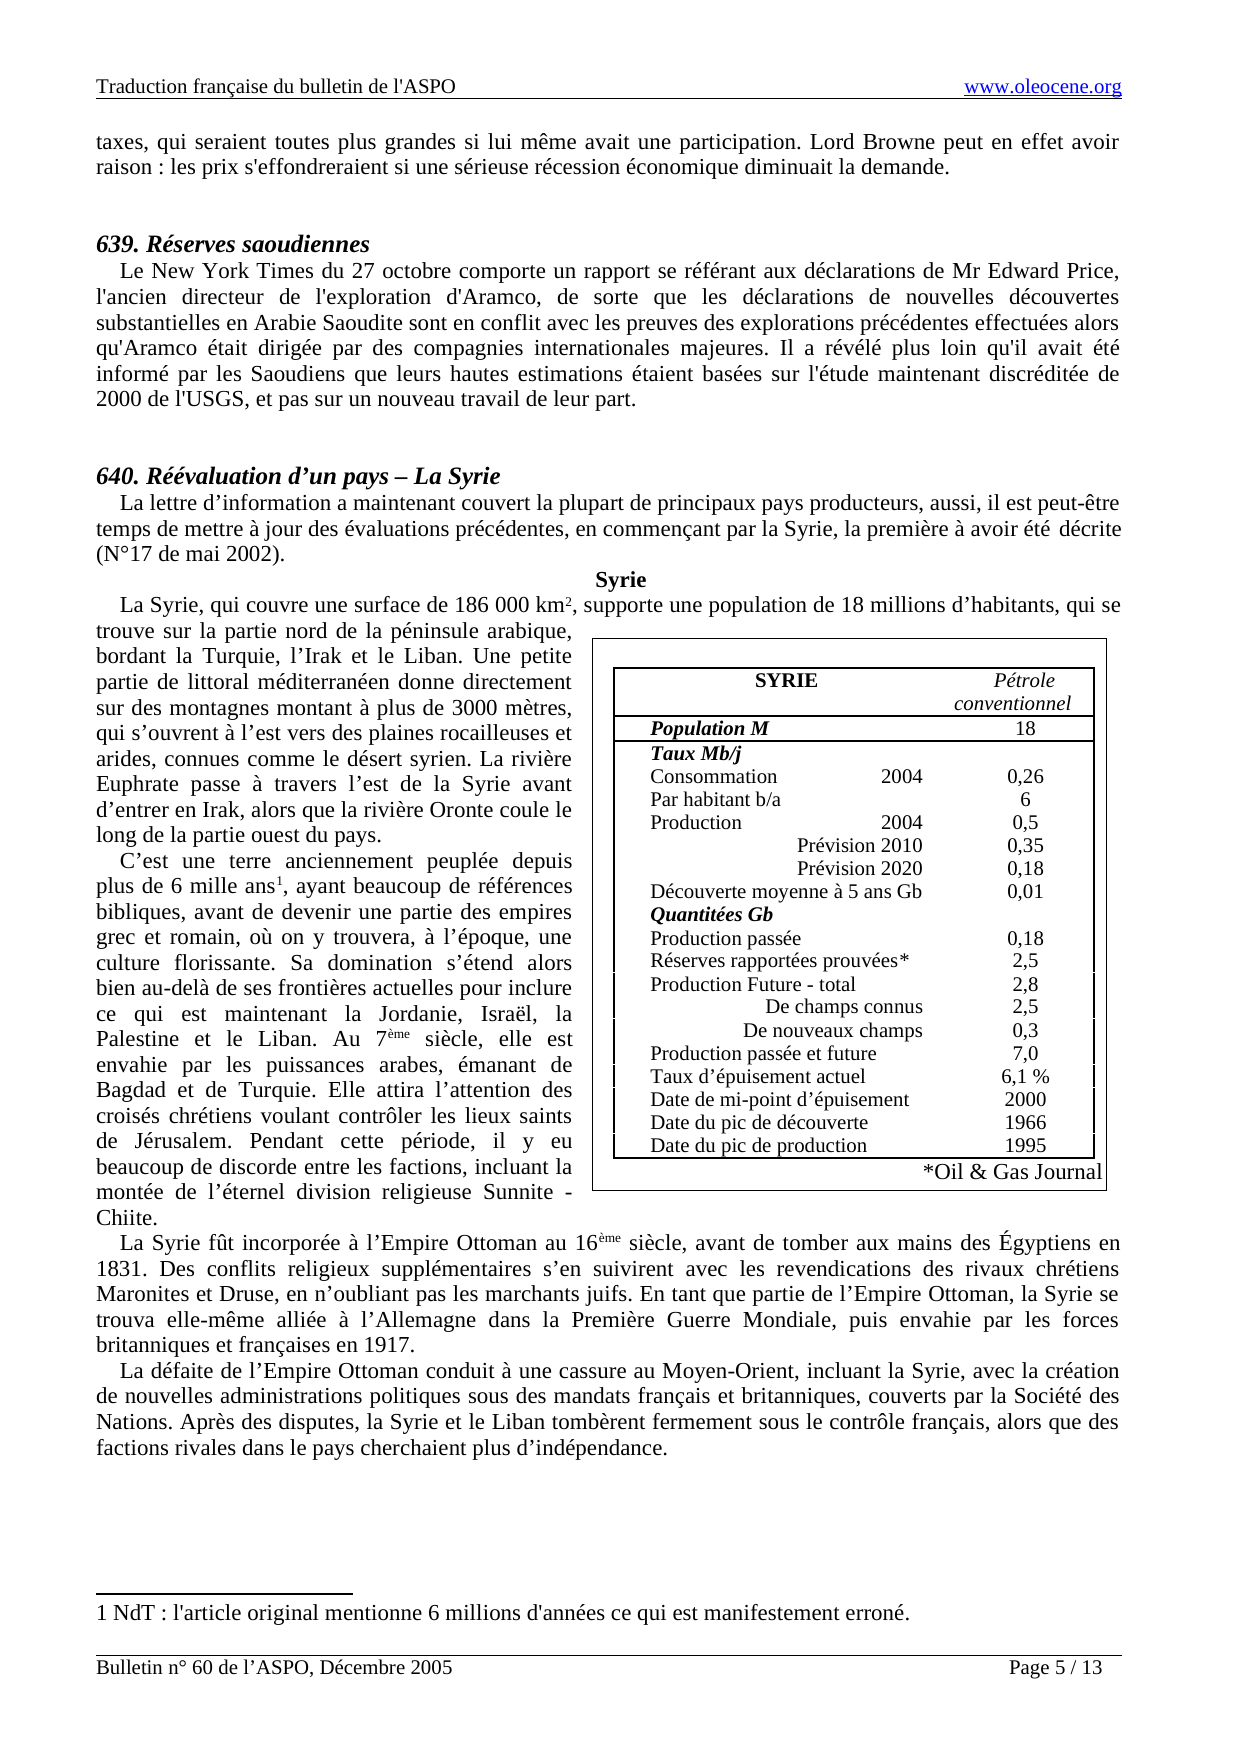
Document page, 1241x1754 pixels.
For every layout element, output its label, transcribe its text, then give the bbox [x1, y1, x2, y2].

table_cell Date du pic de découverte [615, 1111, 934, 1133]
table_cell 0,35 [934, 834, 1093, 857]
table_cell 2000 [934, 1088, 1093, 1111]
table_cell Production passée et future [615, 1041, 934, 1064]
table_cell 1995 [934, 1134, 1093, 1157]
text Syrie [96, 567, 1122, 592]
table_cell 2,5 [934, 949, 1093, 972]
table_cell Taux d’épuisement actuel [615, 1065, 934, 1087]
table_cell Prévision 2020 [615, 857, 934, 880]
table_cell 2,5 [934, 995, 1093, 1018]
text La Syrie, qui couvre une surface de 186 000 km, supporte une population de 18 millions d’habitants, qui se trouve sur la partie nord de la péninsule arabique, bordant la Turquie, l’Irak et le Liban. Une petite partie de littoral méditerranéen donne directement sur des montagnes montant à plus de 3000 mètres, qui s’ouvrent à l’est vers des plaines rocailleuses et arides, connues comme le désert syrien. La rivière Euphrate passe à travers l’est de la Syrie avant d’entrer en Irak, alors que la rivière Oronte coule le long de la partie ouest du pays. [96, 592, 1122, 847]
table_cell Consommation [615, 765, 793, 788]
table_cell Population M [615, 717, 934, 740]
table_cell De nouveaux champs [615, 1019, 934, 1041]
table_cell [934, 903, 1093, 926]
text *Oil & Gas Journal [597, 1159, 1102, 1184]
subtitle 639. Réserves saoudiennes [96, 231, 1122, 258]
table_cell Découverte moyenne à 5 ans Gb [615, 880, 934, 903]
table_cell Production passée [615, 926, 934, 949]
table_cell 6 [934, 788, 1093, 811]
text La lettre d’information a maintenant couvert la plupart de principaux pays producteurs, aussi, il est peut-être temps de mettre à jour des évaluations précédentes, en commençant par la Syrie, la première à avoir été décrite (N°17 de mai 2002). [96, 490, 1122, 567]
table_cell Production [615, 811, 793, 834]
table_header Pétrole conventionnel [934, 669, 1093, 715]
table_cell Production Future - total [615, 973, 934, 995]
table_cell 0,18 [934, 857, 1093, 880]
text NdT : l'article original mentionne 6 millions d'années ce qui est manifestement erroné. [96, 1600, 1122, 1625]
text C’est une terre anciennement peuplée depuis plus de 6 mille ans, ayant beaucoup de références bibliques, avant de devenir une partie des empires grec et romain, où on y trouvera, à l’époque, une culture florissante. Sa domination s’étend alors bien au-delà de ses frontières actuelles pour inclure ce qui est maintenant la Jordanie, Israël, la Palestine et le Liban. Au 7ème siècle, elle est envahie par les puissances arabes, émanant de Bagdad et de Turquie. Elle attira l’attention des croisés chrétiens voulant contrôler les lieux saints de Jérusalem. Pendant cette période, il y eu beaucoup de discorde entre les factions, incluant la montée de l’éternel division religieuse Sunnite - Chiite. [96, 847, 1122, 1230]
text taxes, qui seraient toutes plus grandes si lui même avait une participation. Lord Browne peut en effet avoir raison : les prix s'effondreraient si une sérieuse récession économique diminuait la demande. [96, 128, 1122, 179]
table_cell Date de mi-point d’épuisement [615, 1088, 934, 1111]
text Le New York Times du 27 octobre comporte un rapport se référant aux déclarations de Mr Edward Price, l'ancien directeur de l'exploration d'Aramco, de sorte que les déclarations de nouvelles découvertes substantielles en Arabie Saoudite sont en conflit avec les preuves des explorations précédentes effectuées alors qu'Aramco était dirigée par des compagnies internationales majeures. Il a révélé plus loin qu'il avait été informé par les Saoudiens que leurs hautes estimations étaient basées sur l'étude maintenant discréditée de 2000 de l'USGS, et pas sur un nouveau travail de leur part. [96, 258, 1122, 411]
table_cell 0,3 [934, 1019, 1093, 1041]
table_cell Par habitant b/a [615, 788, 934, 811]
table_cell 1966 [934, 1111, 1093, 1133]
table_cell Taux Mb/j [615, 742, 934, 765]
table_cell 7,0 [934, 1041, 1093, 1064]
text La Syrie fût incorporée à l’Empire Ottoman au 16ème siècle, avant de tomber aux mains des Égyptiens en 1831. Des conflits religieux supplémentaires s’en suivirent avec les revendications des rivaux chrétiens Maronites et Druse, en n’oubliant pas les marchants juifs. En tant que partie de l’Empire Ottoman, la Syrie se trouva elle-même alliée à l’Allemagne dans la Première Guerre Mondiale, puis envahie par les forces britanniques et françaises en 1917. [96, 1230, 1122, 1358]
table_cell Réserves rapportées prouvées* [615, 949, 934, 972]
table_cell Prévision 2010 [615, 834, 934, 857]
text La défaite de l’Empire Ottoman conduit à une cassure au Moyen-Orient, incluant la Syrie, avec la création de nouvelles administrations politiques sous des mandats français et britanniques, couverts par la Société des Nations. Après des disputes, la Syrie et le Liban tombèrent fermement sous le contrôle français, alors que des factions rivales dans le pays cherchaient plus d’indépendance. [96, 1358, 1122, 1460]
table_cell 6,1 % [934, 1065, 1093, 1087]
table_cell 0,18 [934, 926, 1093, 949]
table_cell 0,5 [934, 811, 1093, 834]
subtitle 640. Réévaluation d’un pays – La Syrie [96, 462, 1122, 490]
table_cell 18 [934, 717, 1093, 740]
table_cell 0,26 [934, 765, 1093, 788]
table_cell 0,01 [934, 880, 1093, 903]
table_cell Date du pic de production [615, 1134, 934, 1157]
table_cell [934, 742, 1093, 765]
table_cell 2,8 [934, 973, 1093, 995]
table_cell 2004 [793, 765, 934, 788]
table_header SYRIE [615, 669, 934, 715]
table_cell Quantitées Gb [615, 903, 934, 926]
table_cell 2004 [793, 811, 934, 834]
table_cell De champs connus [615, 995, 934, 1018]
